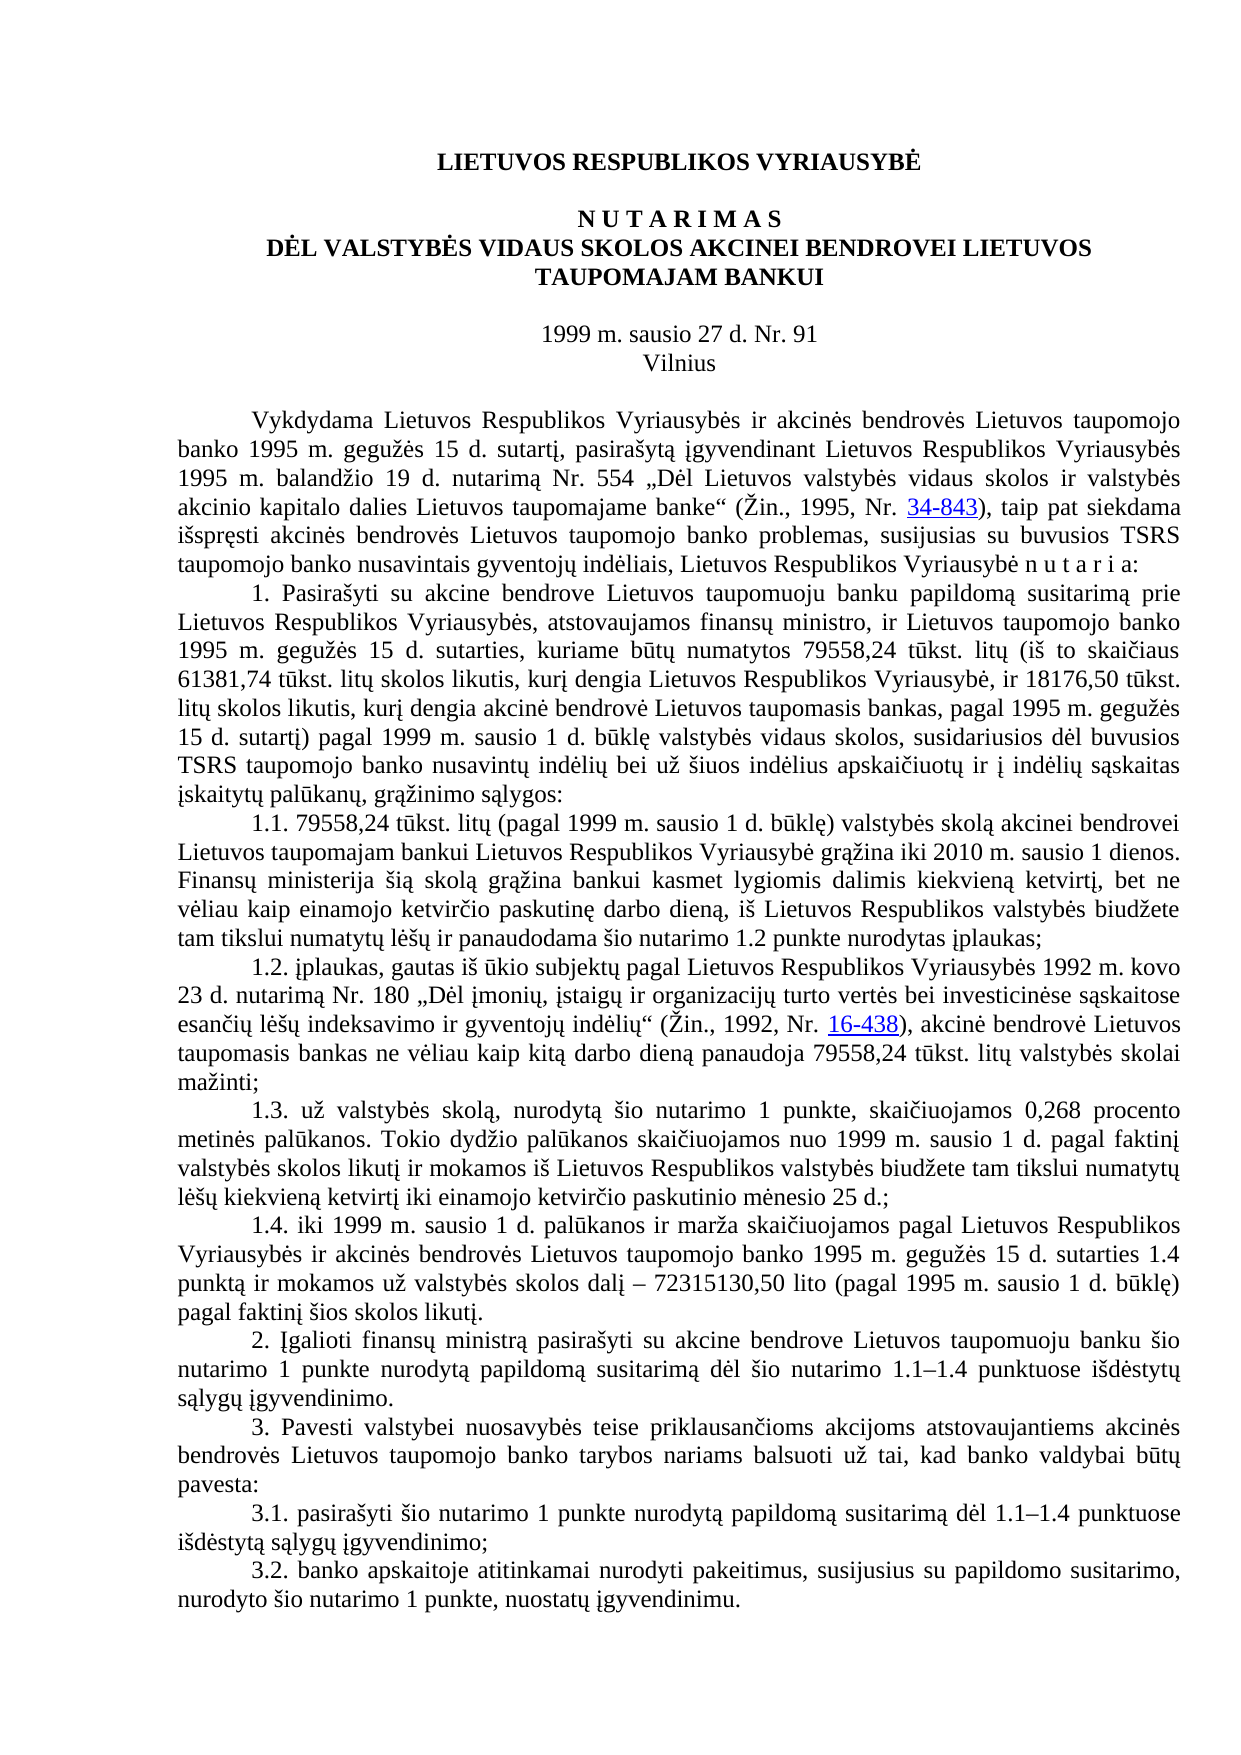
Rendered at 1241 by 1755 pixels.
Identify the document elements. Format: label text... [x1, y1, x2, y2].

text 1.3. už valstybės skolą, nurodytą šio nutarimo 1 punkte, skaičiuojamos 0,268 procento metinės palūkanos. Tokio dydžio palūkanos skaičiuojamos nuo 1999 m. sausio 1 d. pagal faktinį valstybės skolos likutį ir mokamos iš Lietuvos Respublikos valstybės biudžete tam tikslui numatytų lėšų kiekvieną ketvirtį iki einamojo ketvirčio paskutinio mėnesio 25 d.; [177, 1096, 1181, 1211]
text 1.2. įplaukas, gautas iš ūkio subjektų pagal Lietuvos Respublikos Vyriausybės 1992 m. kovo 23 d. nutarimą Nr. 180 „Dėl įmonių, įstaigų ir organizacijų turto vertės bei investicinėse sąskaitose esančių lėšų indeksavimo ir gyventojų indėlių“ (Žin., 1992, Nr. 16-438), akcinė bendrovė Lietuvos taupomasis bankas ne vėliau kaip kitą darbo dieną panaudoja 79558,24 tūkst. litų valstybės skolai mažinti; [177, 952, 1181, 1096]
text 2. Įgalioti finansų ministrą pasirašyti su akcine bendrove Lietuvos taupomuoju banku šio nutarimo 1 punkte nurodytą papildomą susitarimą dėl šio nutarimo 1.1–1.4 punktuose išdėstytų sąlygų įgyvendinimo. [177, 1326, 1181, 1412]
text 1.4. iki 1999 m. sausio 1 d. palūkanos ir marža skaičiuojamos pagal Lietuvos Respublikos Vyriausybės ir akcinės bendrovės Lietuvos taupomojo banko 1995 m. gegužės 15 d. sutarties 1.4 punktą ir mokamos už valstybės skolos dalį – 72315130,50 lito (pagal 1995 m. sausio 1 d. būklę) pagal faktinį šios skolos likutį. [177, 1211, 1181, 1326]
text Vykdydama Lietuvos Respublikos Vyriausybės ir akcinės bendrovės Lietuvos taupomojo banko 1995 m. gegužės 15 d. sutartį, pasirašytą įgyvendinant Lietuvos Respublikos Vyriausybės 1995 m. balandžio 19 d. nutarimą Nr. 554 „Dėl Lietuvos valstybės vidaus skolos ir valstybės akcinio kapitalo dalies Lietuvos taupomajame banke“ (Žin., 1995, Nr. 34-843), taip pat siekdama išspręsti akcinės bendrovės Lietuvos taupomojo banko problemas, susijusias su buvusios TSRS taupomojo banko nusavintais gyventojų indėliais, Lietuvos Respublikos Vyriausybė nutaria: [177, 406, 1181, 578]
text 1.1. 79558,24 tūkst. litų (pagal 1999 m. sausio 1 d. būklę) valstybės skolą akcinei bendrovei Lietuvos taupomajam bankui Lietuvos Respublikos Vyriausybė grąžina iki 2010 m. sausio 1 dienos. Finansų ministerija šią skolą grąžina bankui kasmet lygiomis dalimis kiekvieną ketvirtį, bet ne vėliau kaip einamojo ketvirčio paskutinę darbo dieną, iš Lietuvos Respublikos valstybės biudžete tam tikslui numatytų lėšų ir panaudodama šio nutarimo 1.2 punkte nurodytas įplaukas; [177, 808, 1181, 952]
text 3. Pavesti valstybei nuosavybės teise priklausančioms akcijoms atstovaujantiems akcinės bendrovės Lietuvos taupomojo banko tarybos nariams balsuoti už tai, kad banko valdybai būtų pavesta: [177, 1412, 1181, 1498]
text LIETUVOS RESPUBLIKOS VYRIAUSYBĖ [177, 147, 1181, 176]
text 1999 m. sausio 27 d. Nr. 91 [177, 319, 1181, 348]
text Vilnius [177, 348, 1181, 377]
text 3.1. pasirašyti šio nutarimo 1 punkte nurodytą papildomą susitarimą dėl 1.1–1.4 punktuose išdėstytą sąlygų įgyvendinimo; [177, 1498, 1181, 1556]
text 1. Pasirašyti su akcine bendrove Lietuvos taupomuoju banku papildomą susitarimą prie Lietuvos Respublikos Vyriausybės, atstovaujamos finansų ministro, ir Lietuvos taupomojo banko 1995 m. gegužės 15 d. sutarties, kuriame būtų numatytos 79558,24 tūkst. litų (iš to skaičiaus 61381,74 tūkst. litų skolos likutis, kurį dengia Lietuvos Respublikos Vyriausybė, ir 18176,50 tūkst. litų skolos likutis, kurį dengia akcinė bendrovė Lietuvos taupomasis bankas, pagal 1995 m. gegužės 15 d. sutartį) pagal 1999 m. sausio 1 d. būklę valstybės vidaus skolos, susidariusios dėl buvusios TSRS taupomojo banko nusavintų indėlių bei už šiuos indėlius apskaičiuotų ir į indėlių sąskaitas įskaitytų palūkanų, grąžinimo sąlygos: [177, 578, 1181, 808]
text DĖL VALSTYBĖS VIDAUS SKOLOS AKCINEI BENDROVEI LIETUVOS TAUPOMAJAM BANKUI [177, 233, 1181, 291]
text N U T A R I M A S [177, 204, 1181, 233]
text 3.2. banko apskaitoje atitinkamai nurodyti pakeitimus, susijusius su papildomo susitarimo, nurodyto šio nutarimo 1 punkte, nuostatų įgyvendinimu. [177, 1556, 1181, 1613]
